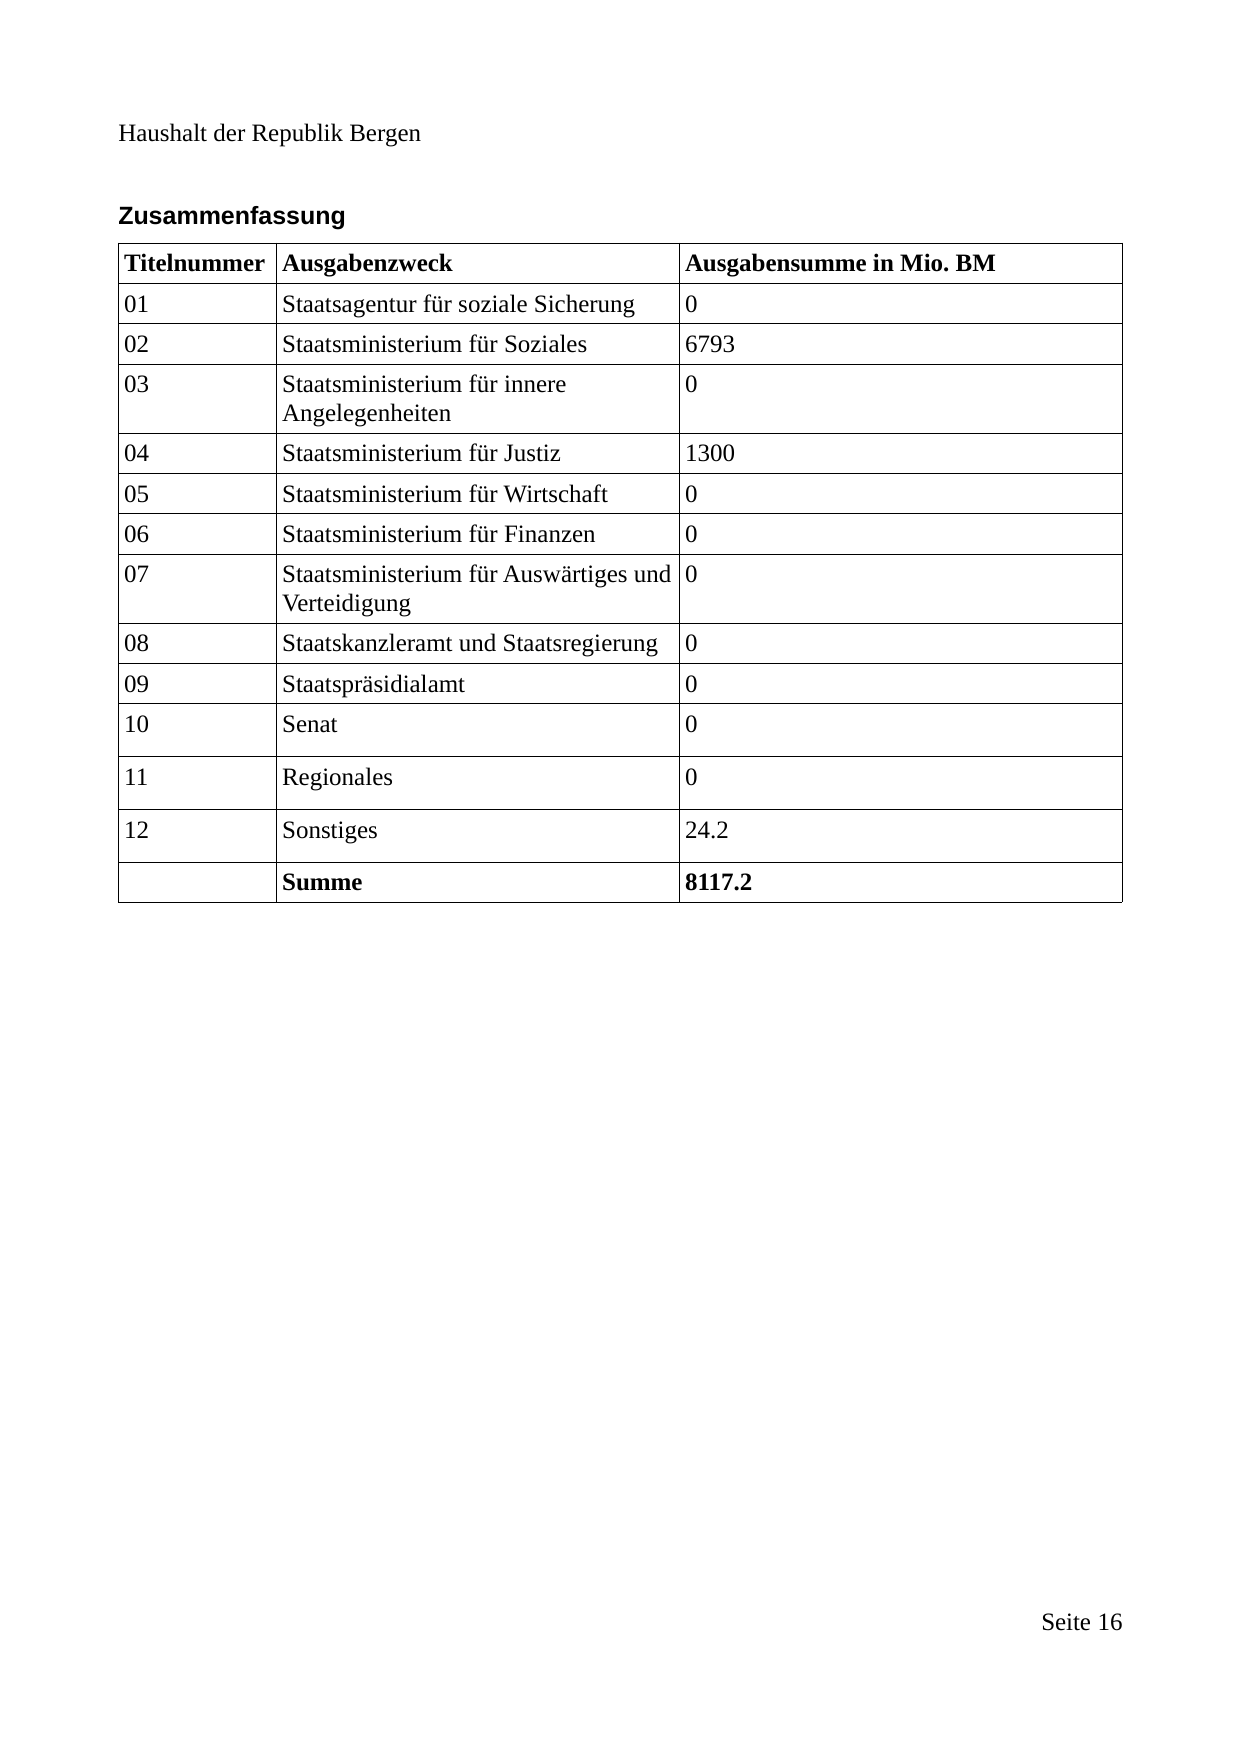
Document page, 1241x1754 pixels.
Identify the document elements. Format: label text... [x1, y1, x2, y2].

table_cell 7755,5 [680, 474, 1122, 513]
table_cell 04 [119, 434, 276, 473]
table_cell 02 [119, 324, 276, 363]
table_cell 05 [119, 474, 276, 513]
table_cell 245 [680, 514, 1122, 553]
table_cell Sonstiges [277, 810, 679, 862]
table_header Ausgabenzweck [277, 244, 679, 283]
table_cell 556 [680, 624, 1122, 663]
table_cell Staatsministerium für Justiz [277, 434, 679, 473]
subtitle Zusammenfassung [118, 201, 1122, 230]
table_cell 49 [680, 704, 1122, 756]
table_cell 09 [119, 664, 276, 703]
table_cell 476,3 [680, 434, 1122, 473]
table_cell 5558 [680, 555, 1122, 623]
table_cell 6793 [680, 324, 1122, 363]
table_header Titelnummer [119, 244, 276, 283]
table_cell Senat [277, 704, 679, 756]
table_cell Staatsministerium für Wirtschaft [277, 474, 679, 513]
table_cell Staatsministerium für innere Angelegenheiten [277, 365, 679, 433]
table_cell 11 [680, 664, 1122, 703]
table_cell Staatspräsidialamt [277, 664, 679, 703]
table_cell 24212,2 [680, 810, 1122, 862]
table_cell Staatskanzleramt und Staatsregierung [277, 624, 679, 663]
table_cell [119, 863, 276, 902]
table_header Ausgabensumme in Mio. BM [680, 244, 1122, 283]
table_cell 01 [119, 284, 276, 323]
table_cell 10 [119, 704, 276, 756]
table_cell 127617 [680, 863, 1122, 902]
table_cell 9745 [680, 365, 1122, 433]
table_cell 07 [119, 555, 276, 623]
table_cell 06 [119, 514, 276, 553]
table_cell Summe [277, 863, 679, 902]
table_cell 11 [119, 757, 276, 809]
table_cell 03 [119, 365, 276, 433]
table_cell Staatsministerium für Auswärtiges und Verteidigung [277, 555, 679, 623]
table_cell Staatsministerium für Soziales [277, 324, 679, 363]
table_cell 12 [119, 810, 276, 862]
table_cell Staatsagentur für soziale Sicherung [277, 284, 679, 323]
table_cell Staatsministerium für Finanzen [277, 514, 679, 553]
table_cell 71686 [680, 284, 1122, 323]
table_cell 08 [119, 624, 276, 663]
table_cell 530 [680, 757, 1122, 809]
table_cell Regionales [277, 757, 679, 809]
